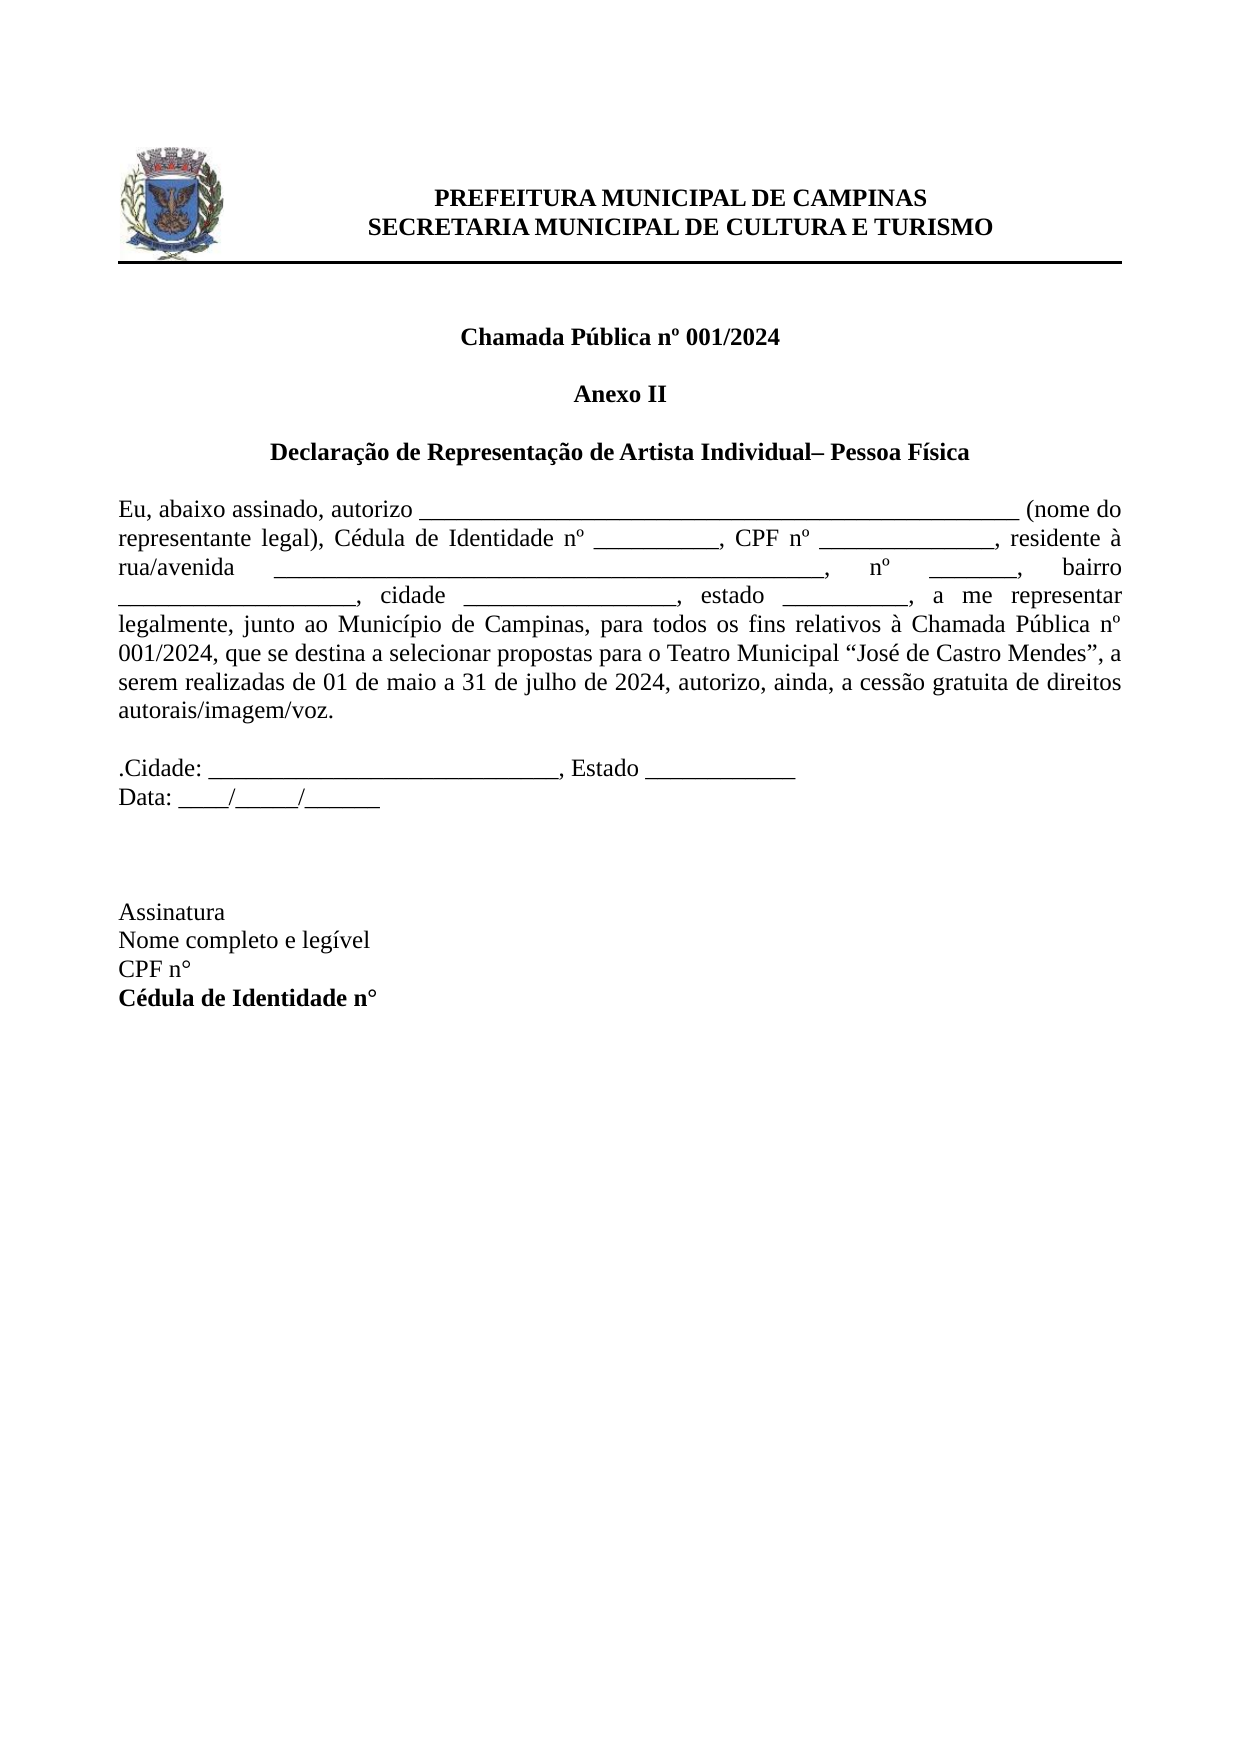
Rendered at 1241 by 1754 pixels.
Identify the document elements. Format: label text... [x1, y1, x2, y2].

text Assinatura [118, 897, 1122, 925]
text Anexo II [118, 379, 1122, 408]
text Data: ____/_____/______ [118, 782, 1122, 810]
text CPF n° [118, 954, 1122, 983]
text Nome completo e legível [118, 925, 1122, 954]
text .Cidade: ____________________________, Estado ____________ [118, 753, 1122, 782]
text Chamada Pública nº 001/2024 [118, 322, 1122, 350]
text Eu, abaixo assinado, autorizo ________________________________________________ (nome do representante legal), Cédula de Identidade nº __________, CPF nº ______________, residente à rua/avenida ____________________________________________, nº _______, bairro ___________________, cidade _________________, estado __________, a me representar legalmente, junto ao Município de Campinas, para todos os fins relativos à Chamada Pública nº 001/2024, que se destina a selecionar propostas para o Teatro Municipal “José de Castro Mendes”, a serem realizadas de 01 de maio a 31 de julho de 2024, autorizo, ainda, a cessão gratuita de direitos autorais/imagem/voz. [118, 494, 1122, 724]
text Declaração de Representação de Artista Individual– Pessoa Física [118, 437, 1122, 465]
picture [119, 147, 225, 261]
text Cédula de Identidade n° [118, 983, 1122, 1012]
